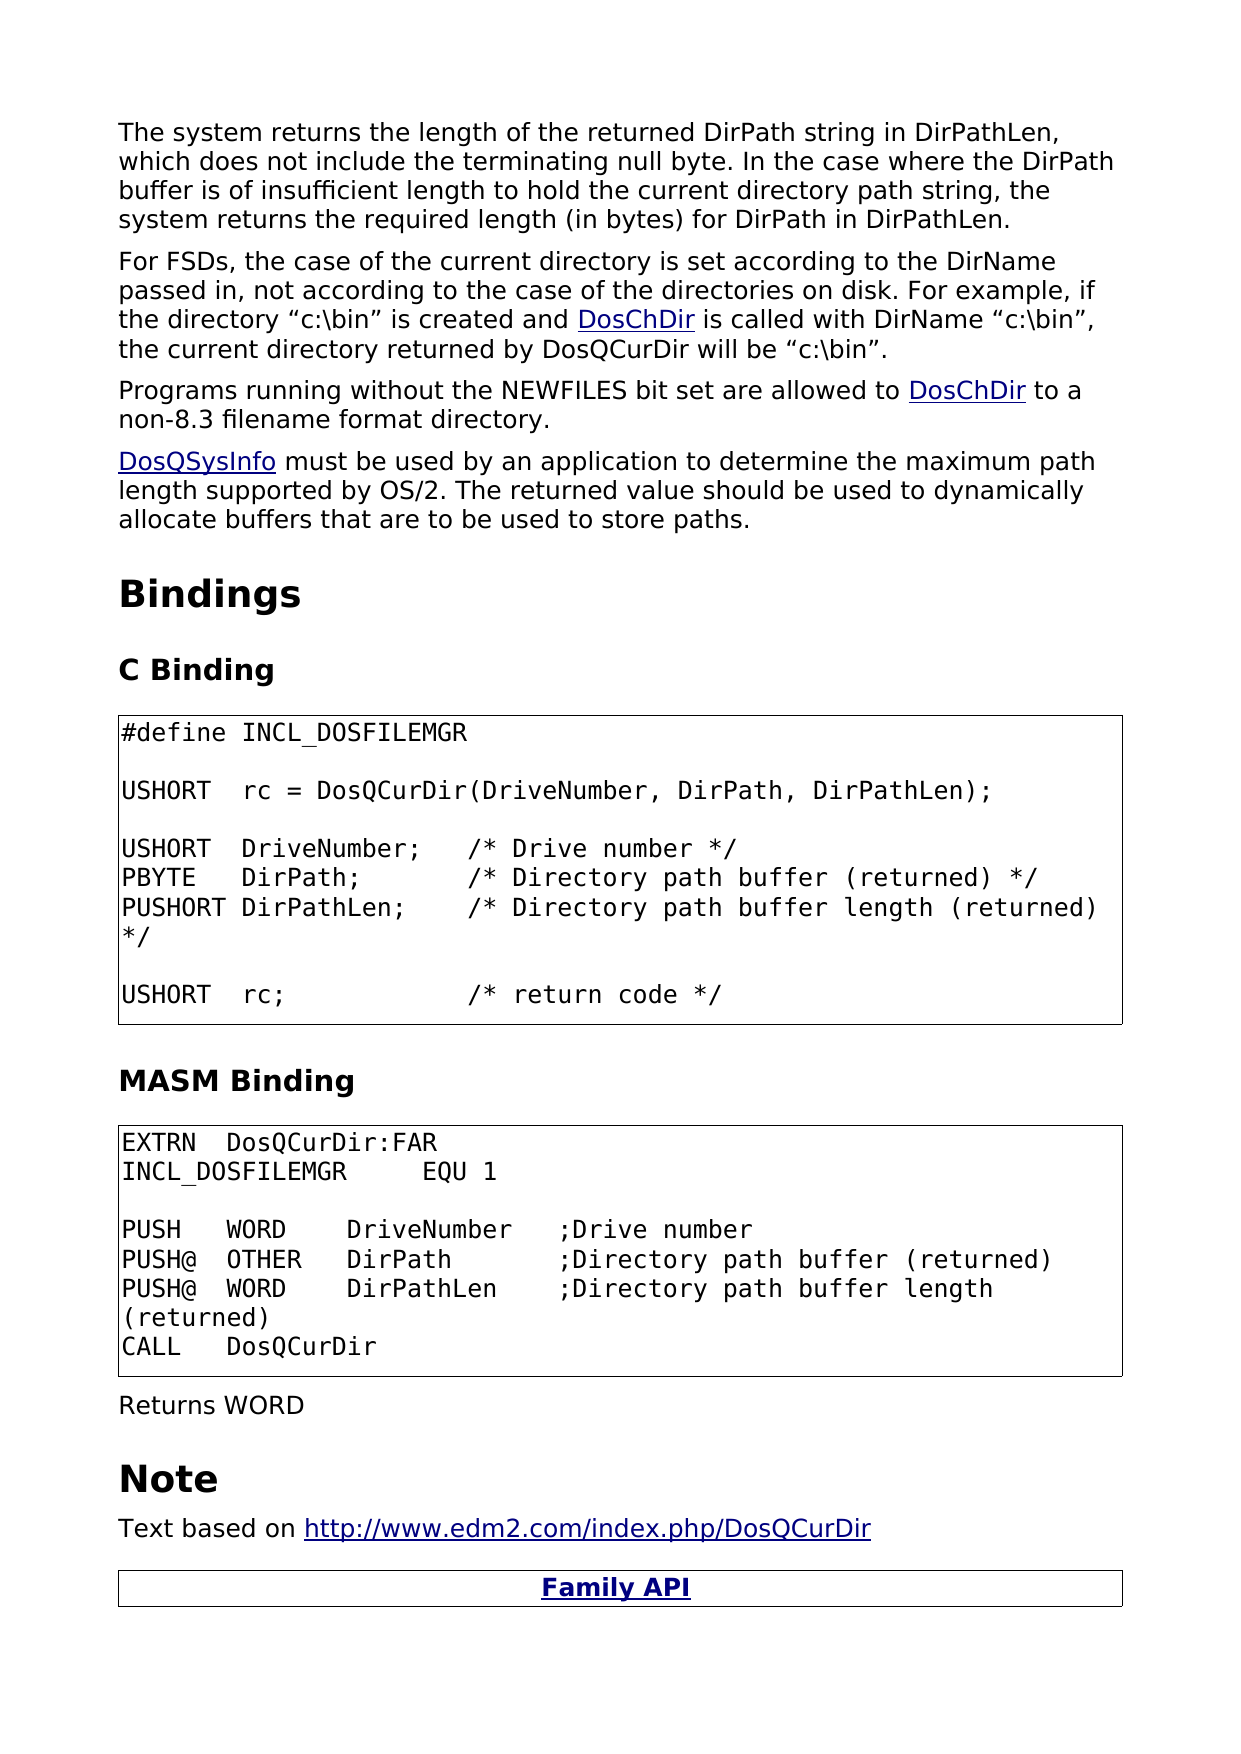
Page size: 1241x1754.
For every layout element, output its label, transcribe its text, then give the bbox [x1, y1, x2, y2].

table_header #define INCL_DOSFILEMGR USHORT rc = DosQCurDir(DriveNumber, DirPath, DirPathLen); USHORT DriveNumber; /* Drive number */ PBYTE DirPath; /* Directory path buffer (returned) */ PUSHORT DirPathLen; /* Directory path buffer length (returned) */ USHORT rc; /* return code */ [119, 716, 1122, 1024]
subtitle Note [118, 1458, 1122, 1501]
text The system returns the length of the returned DirPath string in DirPathLen, which does not include the terminating null byte. In the case where the DirPath buffer is of insufficient length to hold the current directory path string, the system returns the required length (in bytes) for DirPath in DirPathLen. [118, 118, 1122, 235]
table_header EXTRN DosQCurDir:FAR INCL_DOSFILEMGR EQU 1 PUSH WORD DriveNumber ;Drive number PUSH@ OTHER DirPath ;Directory path buffer (returned) PUSH@ WORD DirPathLen ;Directory path buffer length (returned) CALL DosQCurDir [119, 1126, 1122, 1376]
subtitle MASM Binding [118, 1064, 1122, 1098]
text For FSDs, the case of the current directory is set according to the DirName passed in, not according to the case of the directories on disk. For example, if the directory “c:\bin” is created and DosChDir is called with DirName “c:\bin”, the current directory returned by DosQCurDir will be “c:\bin”. [118, 247, 1122, 364]
text Programs running without the NEWFILES bit set are allowed to DosChDir to a non-8.3 filename format directory. [118, 376, 1122, 435]
table_header Family API [119, 1571, 1122, 1606]
text DosQSysInfo must be used by an application to determine the maximum path length supported by OS/2. The returned value should be used to dynamically allocate buffers that are to be used to store paths. [118, 447, 1122, 535]
subtitle C Binding [118, 653, 1122, 687]
subtitle Bindings [118, 572, 1122, 616]
text Returns WORD [118, 1391, 1122, 1420]
text Text based on http://www.edm2.com/index.php/DosQCurDir [118, 1514, 1122, 1543]
